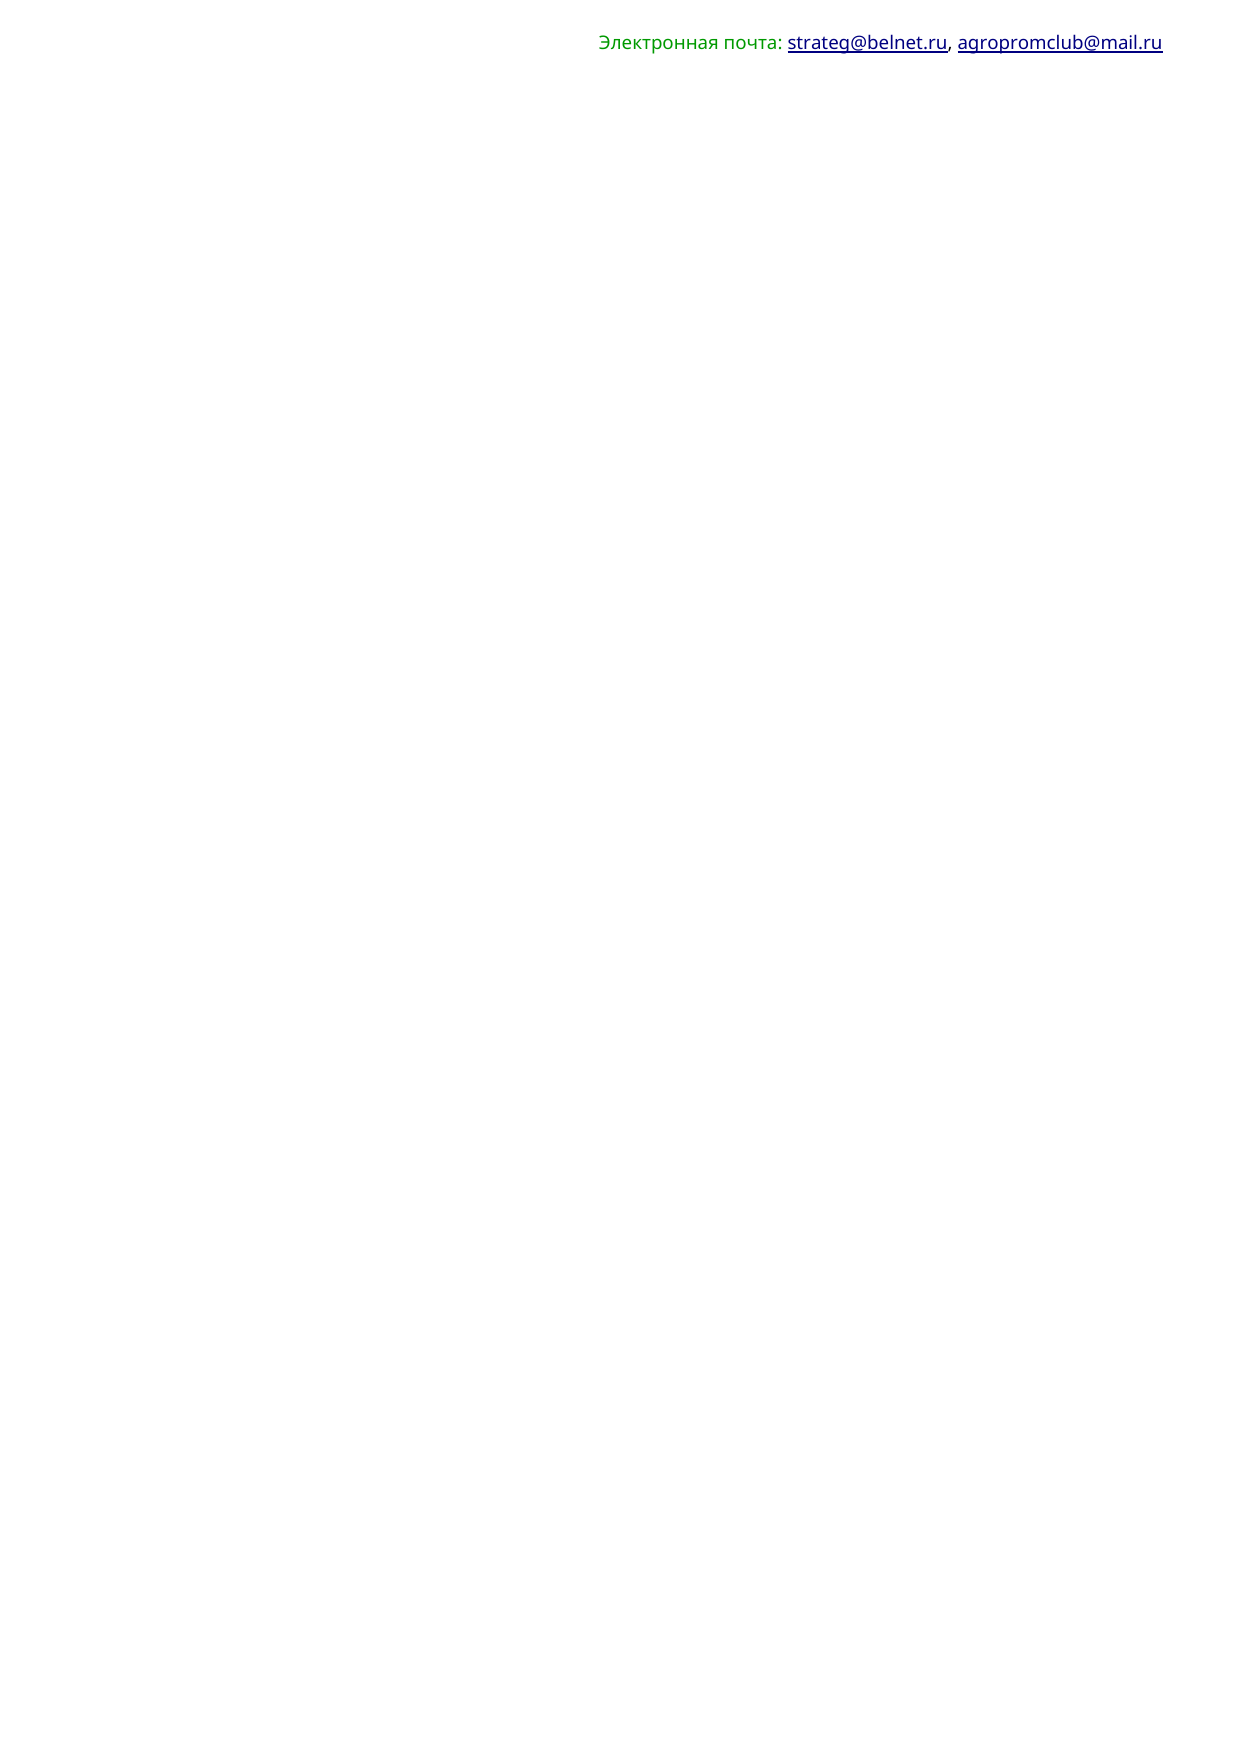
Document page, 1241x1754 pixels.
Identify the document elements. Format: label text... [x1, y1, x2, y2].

text Электронная почта: strateg@belnet.ru, agropromclub@mail.ru [131, 29, 1162, 55]
